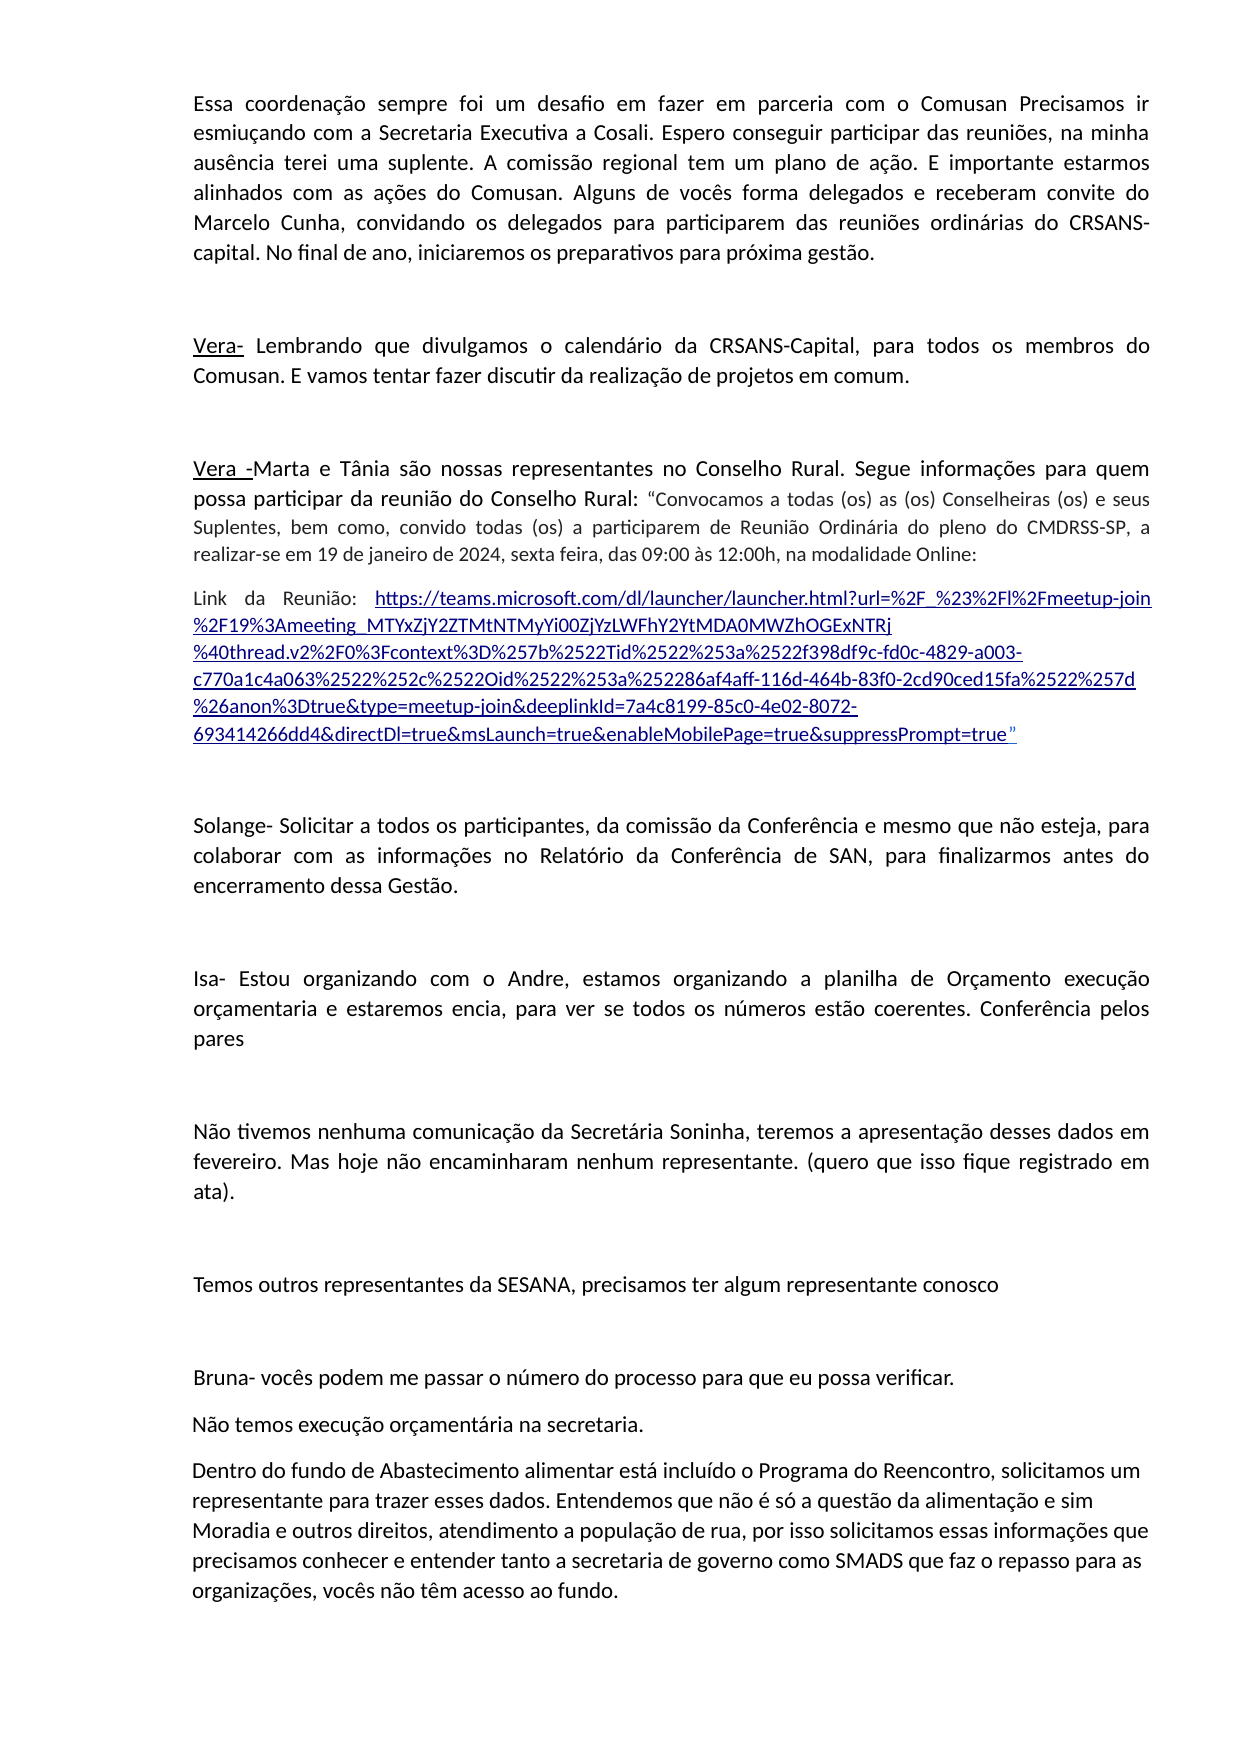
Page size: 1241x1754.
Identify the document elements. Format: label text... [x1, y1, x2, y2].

list Vera- Lembrando que divulgamos o calendário da CRSANS-Capital, para todos os membros do Comusan. E vamos tentar fazer discutir da realização de projetos em comum. [193, 331, 1152, 389]
list Isa- Estou organizando com o Andre, estamos organizando a planilha de Orçamento execução orçamentaria e estaremos encia, para ver se todos os números estão coerentes. Conferência pelos pares [193, 964, 1152, 1052]
list Temos outros representantes da SESANA, precisamos ter algum representante conosco [193, 1270, 1152, 1298]
text Dentro do fundo de Abastecimento alimentar está incluído o Programa do Reencontro, solicitamos um representante para trazer esses dados. Entendemos que não é só a questão da alimentação e sim Moradia e outros direitos, atendimento a população de rua, por isso solicitamos essas informações que precisamos conhecer e entender tanto a secretaria de governo como SMADS que faz o repasso para as organizações, vocês não têm acesso ao fundo. [192, 1456, 1152, 1604]
list Solange- Solicitar a todos os participantes, da comissão da Conferência e mesmo que não esteja, para colaborar com as informações no Relatório da Conferência de SAN, para finalizarmos antes do encerramento dessa Gestão. [193, 811, 1152, 899]
list Bruna- vocês podem me passar o número do processo para que eu possa verificar. [193, 1363, 1152, 1391]
list Link da Reunião: https://teams.microsoft.com/dl/launcher/launcher.html?url=%2F_%23%2Fl%2Fmeetup-join%2F19%3Ameeting_MTYxZjY2ZTMtNTMyYi00ZjYzLWFhY2YtMDA0MWZhOGExNTRj%40thread.v2%2F0%3Fcontext%3D%257b%2522Tid%2522%253a%2522f398df9c-fd0c-4829-a003-c770a1c4a063%2522%252c%2522Oid%2522%253a%252286af4aff-116d-464b-83f0-2cd90ced15fa%2522%257d%26anon%3Dtrue&type=meetup-join&deeplinkId=7a4c8199-85c0-4e02-8072-693414266dd4&directDl=true&msLaunch=true&enableMobilePage=true&suppressPrompt=true” [193, 585, 1152, 746]
list Não tivemos nenhuma comunicação da Secretária Soninha, teremos a apresentação desses dados em fevereiro. Mas hoje não encaminharam nenhum representante. (quero que isso fique registrado em ata). [193, 1117, 1152, 1205]
list Essa coordenação sempre foi um desafio em fazer em parceria com o Comusan Precisamos ir esmiuçando com a Secretaria Executiva a Cosali. Espero conseguir participar das reuniões, na minha ausência terei uma suplente. A comissão regional tem um plano de ação. E importante estarmos alinhados com as ações do Comusan. Alguns de vocês forma delegados e receberam convite do Marcelo Cunha, convidando os delegados para participarem das reuniões ordinárias do CRSANS-capital. No final de ano, iniciaremos os preparativos para próxima gestão. [193, 89, 1152, 266]
text Não temos execução orçamentária na secretaria. [192, 1410, 1152, 1438]
list Vera -Marta e Tânia são nossas representantes no Conselho Rural. Segue informações para quem possa participar da reunião do Conselho Rural: “Convocamos a todas (os) as (os) Conselheiras (os) e seus Suplentes, bem como, convido todas (os) a participarem de Reunião Ordinária do pleno do CMDRSS-SP, a realizar-se em 19 de janeiro de 2024, sexta feira, das 09:00 às 12:00h, na modalidade Online: [193, 454, 1152, 567]
